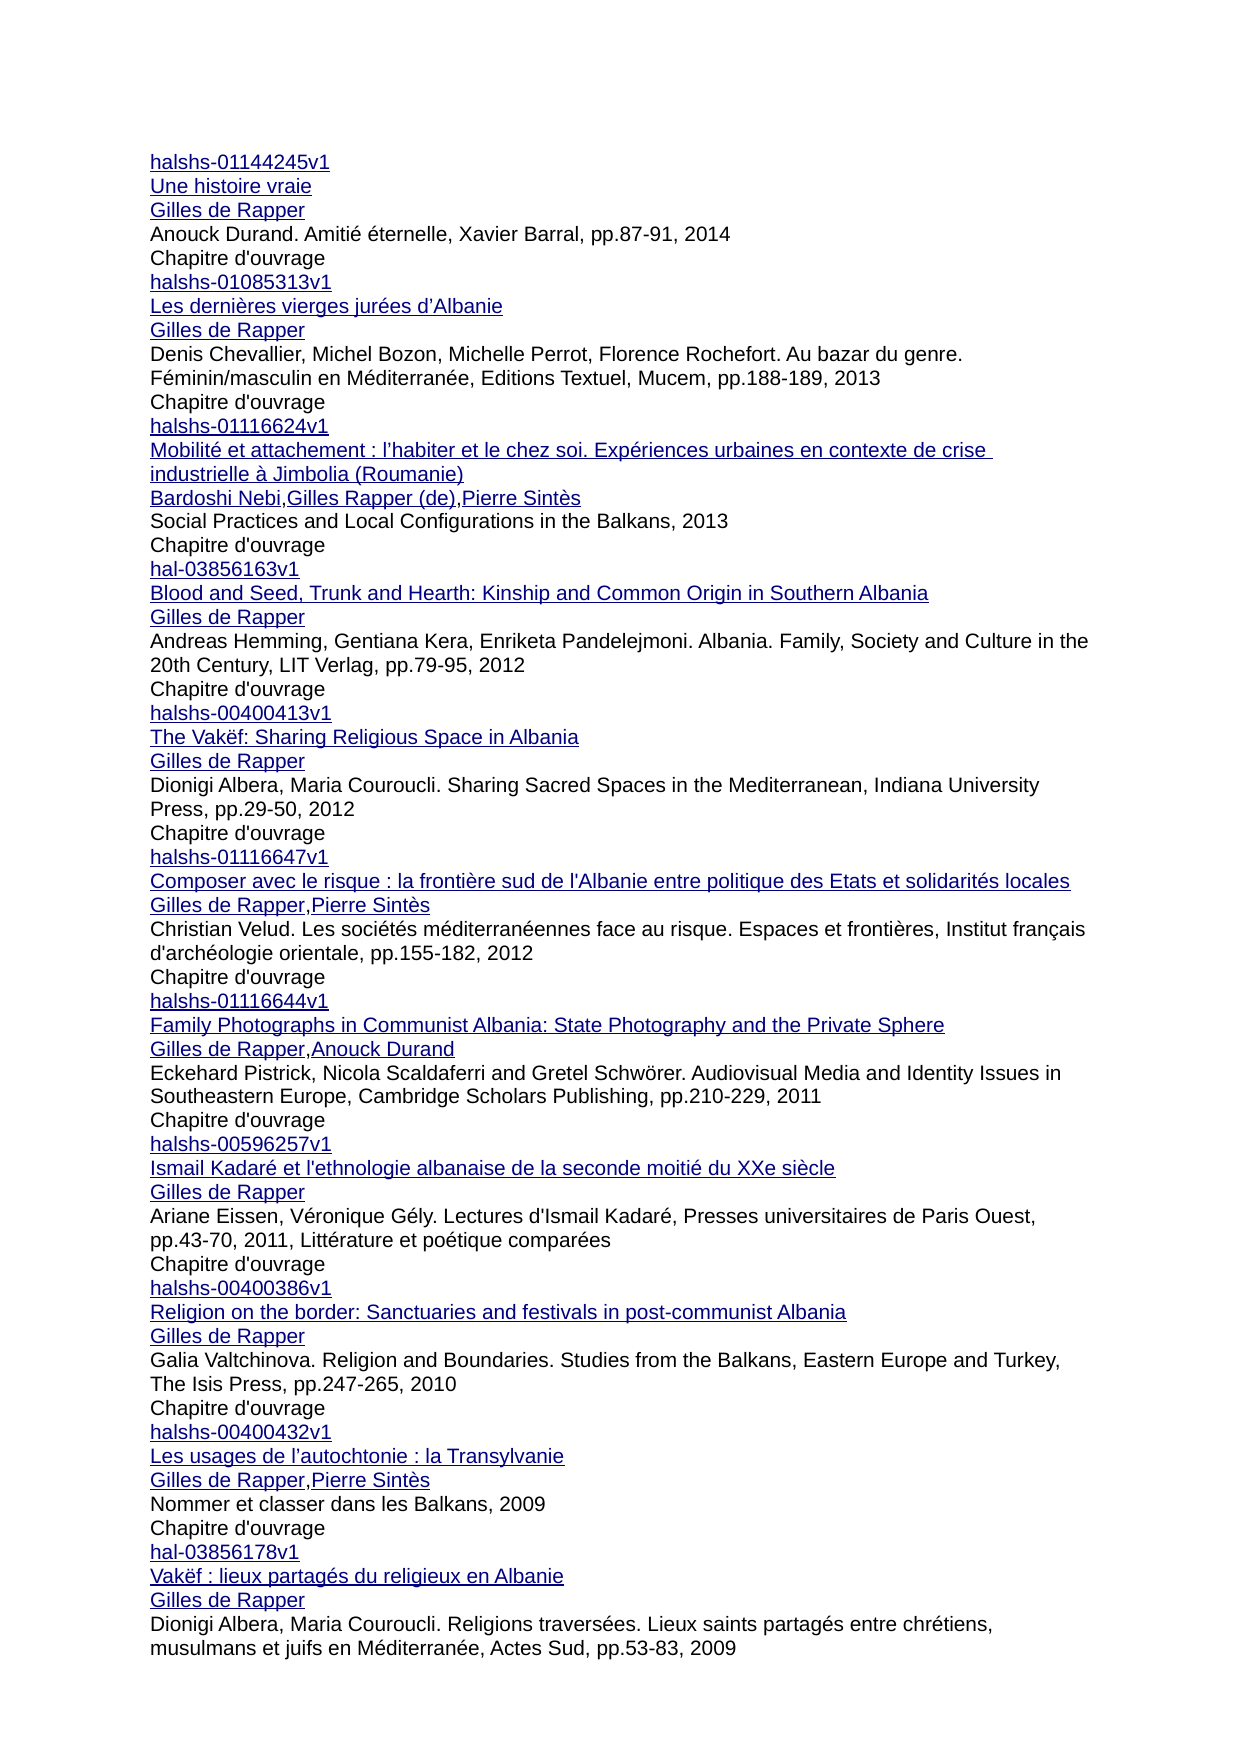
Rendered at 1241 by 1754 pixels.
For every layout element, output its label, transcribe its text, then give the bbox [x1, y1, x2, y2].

table_cell Les dernières vierges jurées d’Albanie Gilles de Rapper Denis Chevallier, Michel Bozon, Michelle Perrot, Florence Rochefort. Au bazar du genre. Féminin/masculin en Méditerranée, Editions Textuel, Mucem, pp.188-189, 2013 Chapitre d'ouvrage halshs-01116624v1 [150, 294, 1090, 437]
table_cell Religion on the border: Sanctuaries and festivals in post-communist Albania Gilles de Rapper Galia Valtchinova. Religion and Boundaries. Studies from the Balkans, Eastern Europe and Turkey, The Isis Press, pp.247-265, 2010 Chapitre d'ouvrage halshs-00400432v1 [150, 1300, 1090, 1444]
table_cell Family Photographs in Communist Albania: State Photography and the Private Sphere Gilles de Rapper,Anouck Durand Eckehard Pistrick, Nicola Scaldaferri and Gretel Schwörer. Audiovisual Media and Identity Issues in Southeastern Europe, Cambridge Scholars Publishing, pp.210-229, 2011 Chapitre d'ouvrage halshs-00596257v1 [150, 1013, 1090, 1156]
table_cell The Vakëf: Sharing Religious Space in Albania Gilles de Rapper Dionigi Albera, Maria Couroucli. Sharing Sacred Spaces in the Mediterranean, Indiana University Press, pp.29-50, 2012 Chapitre d'ouvrage halshs-01116647v1 [150, 725, 1090, 869]
table_cell Mobilité et attachement : l’habiter et le chez soi. Expériences urbaines en contexte de crise industrielle à Jimbolia (Roumanie) Bardoshi Nebi,Gilles Rapper (de),Pierre Sintès Social Practices and Local Configurations in the Balkans, 2013 Chapitre d'ouvrage hal-03856163v1 [150, 438, 1090, 581]
table_cell Ismail Kadaré et l'ethnologie albanaise de la seconde moitié du XXe siècle Gilles de Rapper Ariane Eissen, Véronique Gély. Lectures d'Ismail Kadaré, Presses universitaires de Paris Ouest, pp.43-70, 2011, Littérature et poétique comparées Chapitre d'ouvrage halshs-00400386v1 [150, 1156, 1090, 1300]
table_cell Vakëf : lieux partagés du religieux en Albanie Gilles de Rapper Dionigi Albera, Maria Couroucli. Religions traversées. Lieux saints partagés entre chrétiens, musulmans et juifs en Méditerranée, Actes Sud, pp.53-83, 2009 [150, 1564, 1090, 1659]
table_cell Blood and Seed, Trunk and Hearth: Kinship and Common Origin in Southern Albania Gilles de Rapper Andreas Hemming, Gentiana Kera, Enriketa Pandelejmoni. Albania. Family, Society and Culture in the 20th Century, LIT Verlag, pp.79-95, 2012 Chapitre d'ouvrage halshs-00400413v1 [150, 581, 1090, 725]
table_cell Une histoire vraie Gilles de Rapper Anouck Durand. Amitié éternelle, Xavier Barral, pp.87-91, 2014 Chapitre d'ouvrage halshs-01085313v1 [150, 174, 1090, 294]
table_cell halshs-01144245v1 [150, 150, 1090, 174]
table_cell Les usages de l’autochtonie : la Transylvanie Gilles de Rapper,Pierre Sintès Nommer et classer dans les Balkans, 2009 Chapitre d'ouvrage hal-03856178v1 [150, 1444, 1090, 1563]
table_cell Composer avec le risque : la frontière sud de l'Albanie entre politique des Etats et solidarités locales Gilles de Rapper,Pierre Sintès Christian Velud. Les sociétés méditerranéennes face au risque. Espaces et frontières, Institut français d'archéologie orientale, pp.155-182, 2012 Chapitre d'ouvrage halshs-01116644v1 [150, 869, 1090, 1012]
